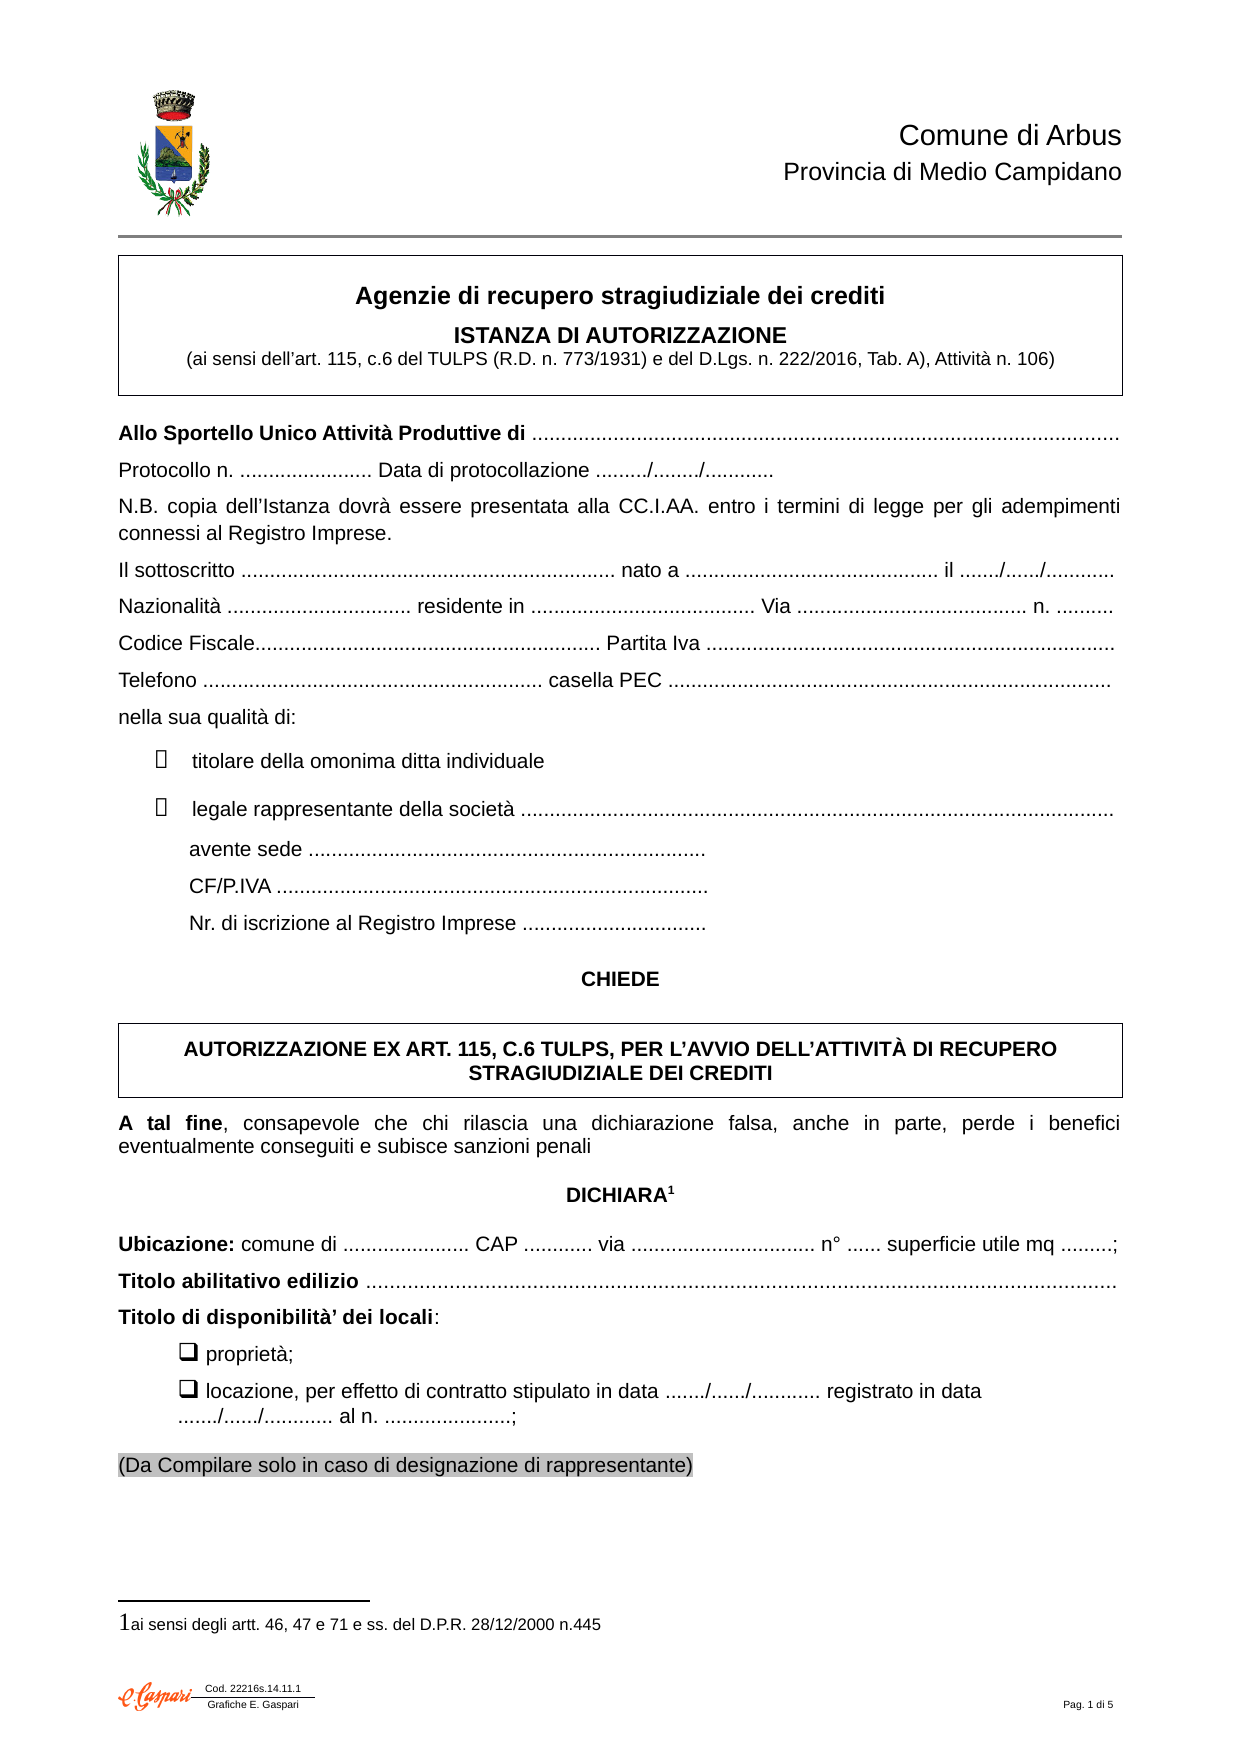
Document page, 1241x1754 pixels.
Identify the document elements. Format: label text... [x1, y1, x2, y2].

text Protocollo n. ....................... Data di protocollazione ........./......../............ [118, 458, 1122, 482]
picture [122, 87, 224, 118]
text Provincia di Medio Campidano [118, 157, 1122, 185]
text CF/P.IVA ........................................................................... [189, 874, 1122, 898]
text Comune di Arbus [118, 118, 1122, 152]
text Titolo abilitativo edilizio .............................................................................................................................. [118, 1269, 1122, 1293]
text Nazionalità ................................ residente in ....................................... Via ........................................ n. .......... [118, 594, 1122, 618]
picture [122, 152, 224, 157]
picture [122, 185, 224, 219]
text Allo Sportello Unico Attività Produttive di [118, 421, 1122, 445]
text Telefono ........................................................... casella PEC ............................................................................. [118, 668, 1122, 692]
text Ubicazione: comune di ...................... CAP ............ via ................................ n° ...... superficie utile mq .........; [118, 1232, 1122, 1256]
text  proprietà; [177, 1342, 1122, 1367]
text CHIEDE [118, 967, 1122, 991]
text (Da Compilare solo in caso di designazione di rappresentante) [118, 1453, 1122, 1477]
text Nr. di iscrizione al Registro Imprese ................................ [189, 911, 1122, 934]
text A tal fine, consapevole che chi rilascia una dichiarazione falsa, anche in parte, perde i benefici eventualmente conseguiti e subisce sanzioni penali [118, 1110, 1122, 1158]
text Il sottoscritto ................................................................. nato a ............................................ il ......./....../............ [118, 557, 1122, 581]
table_header AUTORIZZAZIONE EX ART. 115, C.6 TULPS, PER L’AVVIO DELL’ATTIVITÀ DI RECUPERO STRAGIUDIZIALE DEI CREDITI [119, 1024, 1122, 1097]
text DICHIARA [118, 1183, 1122, 1207]
text N.B. copia dell’Istanza dovrà essere presentata alla CC.I.AA. entro i termini di legge per gli adempimenti connessi al Registro Imprese. [118, 494, 1122, 545]
text  locazione, per effetto di contratto stipulato in data ......./....../............ registrato in data ......./....../............ al n. ......................; [177, 1379, 1122, 1428]
text Codice Fiscale............................................................ Partita Iva ....................................................................... [118, 631, 1122, 655]
text nella sua qualità di: [118, 704, 1122, 728]
text  titolare della omonima ditta individuale [153, 741, 1122, 775]
table_header Agenzie di recupero stragiudiziale dei crediti ISTANZA DI AUTORIZZAZIONE (ai sensi dell’art. 115, c.6 del TULPS (R.D. n. 773/1931) e del D.Lgs. n. 222/2016, Tab. A), Attività n. 106) [119, 256, 1122, 395]
picture [118, 1682, 192, 1711]
text  legale rappresentante della società ....................................................................................................... [153, 789, 1122, 823]
text Titolo di disponibilità’ dei locali: [118, 1305, 1122, 1329]
text ai sensi degli artt. 46, 47 e 71 e ss. del D.P.R. 28/12/2000 n.445 [118, 1607, 1122, 1636]
text avente sede ..................................................................... [189, 837, 1122, 861]
